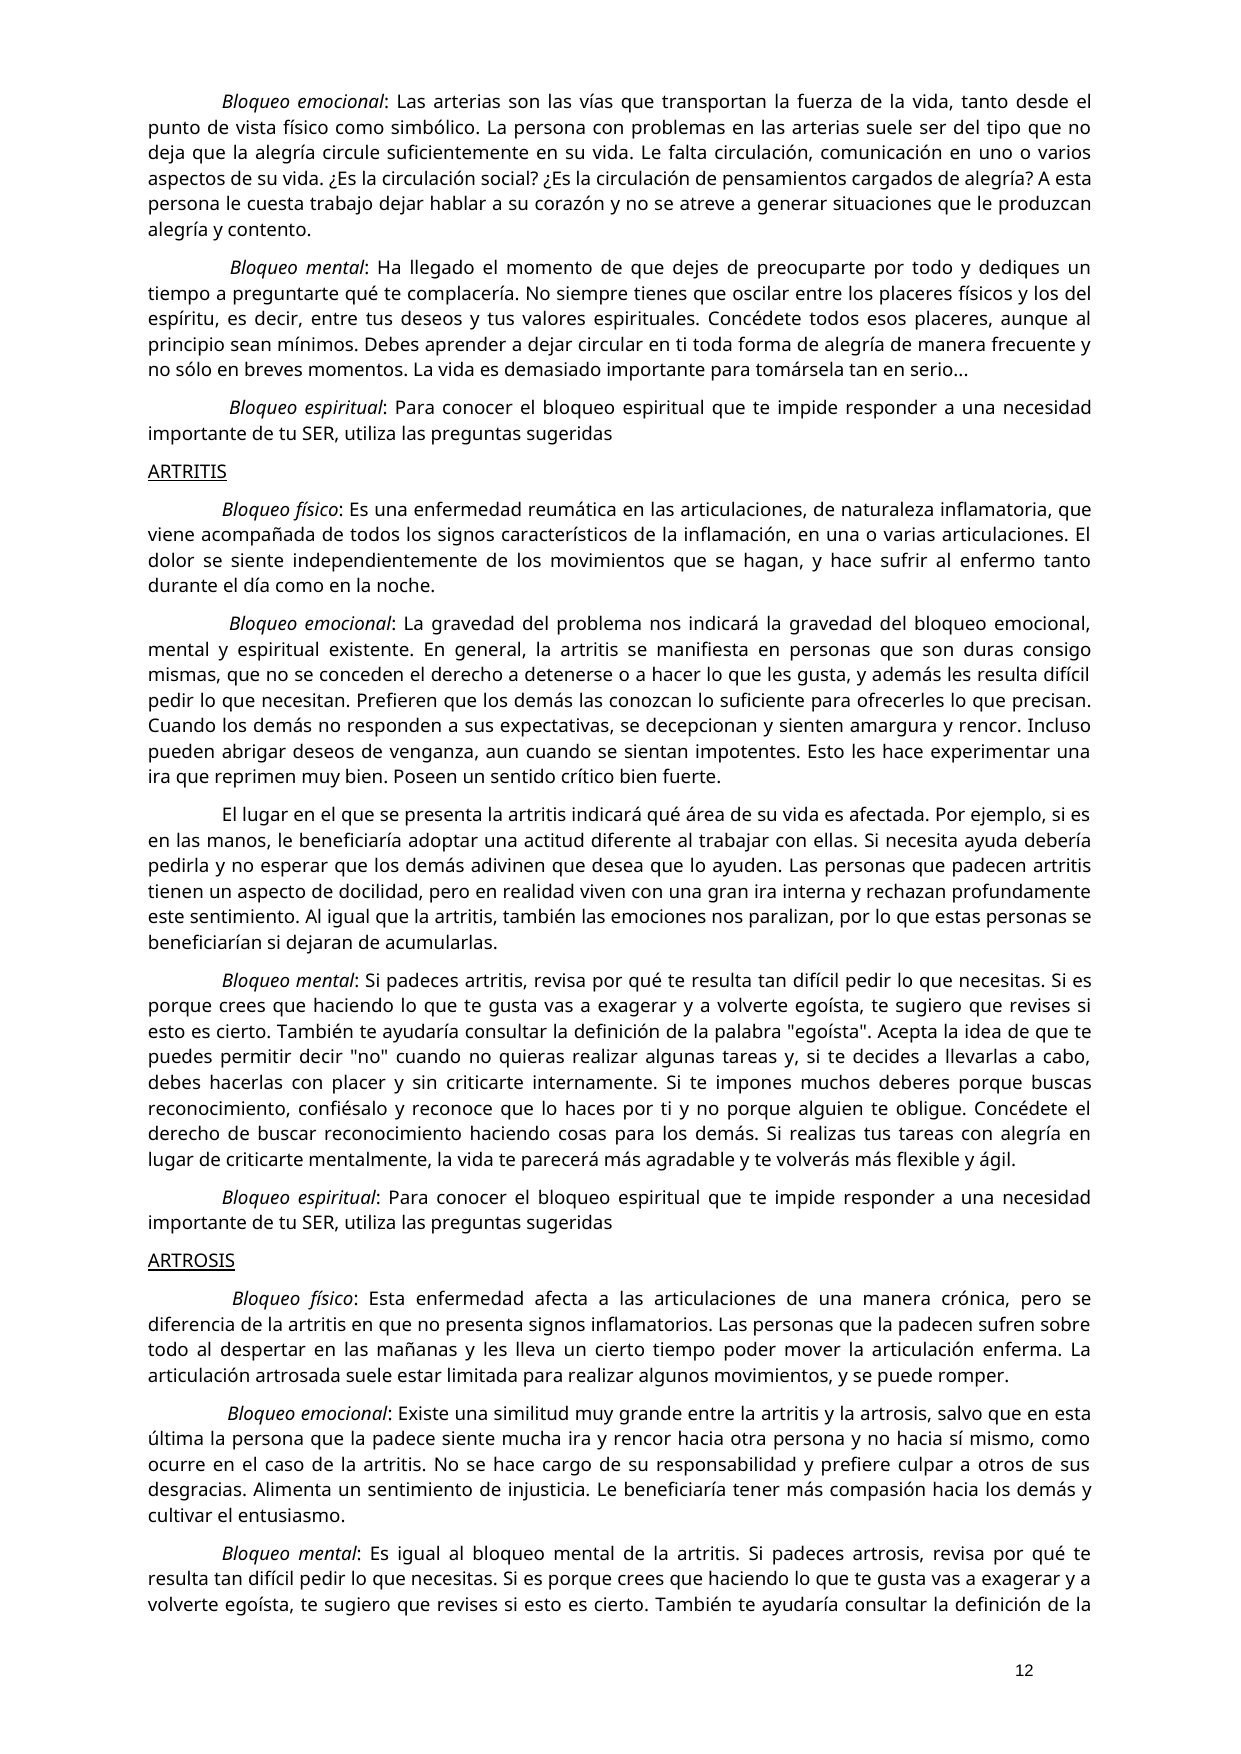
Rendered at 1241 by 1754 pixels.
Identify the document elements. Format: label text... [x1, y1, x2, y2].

text Bloqueo emocional: Existe una similitud muy grande entre la artritis y la artrosis, salvo que en esta última la persona que la padece siente mucha ira y rencor hacia otra persona y no hacia sí mismo, como ocurre en el caso de la artritis. No se hace cargo de su responsabilidad y prefiere culpar a otros de sus desgracias. Alimenta un sentimiento de injusticia. Le beneficiaría tener más compasión hacia los demás y cultivar el entusiasmo. [148, 1400, 1092, 1528]
text Bloqueo emocional: Las arterias son las vías que transportan la fuerza de la vida, tanto desde el punto de vista físico como simbólico. La persona con problemas en las arterias suele ser del tipo que no deja que la alegría circule suficientemente en su vida. Le falta circulación, comunicación en uno o varios aspectos de su vida. ¿Es la circulación social? ¿Es la circulación de pensamientos cargados de alegría? A esta persona le cuesta trabajo dejar hablar a su corazón y no se atreve a generar situaciones que le produzcan alegría y contento. [148, 89, 1092, 242]
text Bloqueo emocional: La gravedad del problema nos indicará la gravedad del bloqueo emocional, mental y espiritual existente. En general, la artritis se manifiesta en personas que son duras consigo mismas, que no se conceden el derecho a detenerse o a hacer lo que les gusta, y además les resulta difícil pedir lo que necesitan. Prefieren que los demás las conozcan lo suficiente para ofrecerles lo que precisan. Cuando los demás no responden a sus expectativas, se decepcionan y sienten amargura y rencor. Incluso pueden abrigar deseos de venganza, aun cuando se sientan impotentes. Esto les hace experimentar una ira que reprimen muy bien. Poseen un sentido crítico bien fuerte. [148, 611, 1092, 789]
text Bloqueo espiritual: Para conocer el bloqueo espiritual que te impide responder a una necesidad importante de tu SER, utiliza las preguntas sugeridas [148, 394, 1092, 445]
text Bloqueo mental: Es igual al bloqueo mental de la artritis. Si padeces artrosis, revisa por qué te resulta tan difícil pedir lo que necesitas. Si es porque crees que haciendo lo que te gusta vas a exagerar y a volverte egoísta, te sugiero que revises si esto es cierto. También te ayudaría consultar la definición de la [148, 1540, 1092, 1617]
text Bloqueo físico: Es una enfermedad reumática en las articulaciones, de naturaleza inflamatoria, que viene acompañada de todos los signos característicos de la inflamación, en una o varias articulaciones. El dolor se siente independientemente de los movimientos que se hagan, y hace sufrir al enfermo tanto durante el día como en la noche. [148, 496, 1092, 598]
text Bloqueo mental: Ha llegado el momento de que dejes de preocuparte por todo y dediques un tiempo a preguntarte qué te complacería. No siempre tienes que oscilar entre los placeres físicos y los del espíritu, es decir, entre tus deseos y tus valores espirituales. Concédete todos esos placeres, aunque al principio sean mínimos. Debes aprender a dejar circular en ti toda forma de alegría de manera frecuente y no sólo en breves momentos. La vida es demasiado importante para tomársela tan en serio... [148, 254, 1092, 382]
text Bloqueo mental: Si padeces artritis, revisa por qué te resulta tan difícil pedir lo que necesitas. Si es porque crees que haciendo lo que te gusta vas a exagerar y a volverte egoísta, te sugiero que revises si esto es cierto. También te ayudaría consultar la definición de la palabra "egoísta". Acepta la idea de que te puedes permitir decir "no" cuando no quieras realizar algunas tareas y, si te decides a llevarlas a cabo, debes hacerlas con placer y sin criticarte internamente. Si te impones muchos deberes porque buscas reconocimiento, confiésalo y reconoce que lo haces por ti y no porque alguien te obligue. Concédete el derecho de buscar reconocimiento haciendo cosas para los demás. Si realizas tus tareas con alegría en lugar de criticarte mentalmente, la vida te parecerá más agradable y te volverás más flexible y ágil. [148, 967, 1092, 1171]
text ARTROSIS [148, 1247, 1092, 1273]
text ARTRITIS [148, 458, 1092, 483]
text El lugar en el que se presenta la artritis indicará qué área de su vida es afectada. Por ejemplo, si es en las manos, le beneficiaría adoptar una actitud diferente al trabajar con ellas. Si necesita ayuda debería pedirla y no esperar que los demás adivinen que desea que lo ayuden. Las personas que padecen artritis tienen un aspecto de docilidad, pero en realidad viven con una gran ira interna y rechazan profundamente este sentimiento. Al igual que la artritis, también las emociones nos paralizan, por lo que estas personas se beneficiarían si dejaran de acumularlas. [148, 802, 1092, 955]
text Bloqueo físico: Esta enfermedad afecta a las articulaciones de una manera crónica, pero se diferencia de la artritis en que no presenta signos inflamatorios. Las personas que la padecen sufren sobre todo al despertar en las mañanas y les lleva un cierto tiempo poder mover la articulación enferma. La articulación artrosada suele estar limitada para realizar algunos movimientos, y se puede romper. [148, 1286, 1092, 1388]
text Bloqueo espiritual: Para conocer el bloqueo espiritual que te impide responder a una necesidad importante de tu SER, utiliza las preguntas sugeridas [148, 1184, 1092, 1235]
